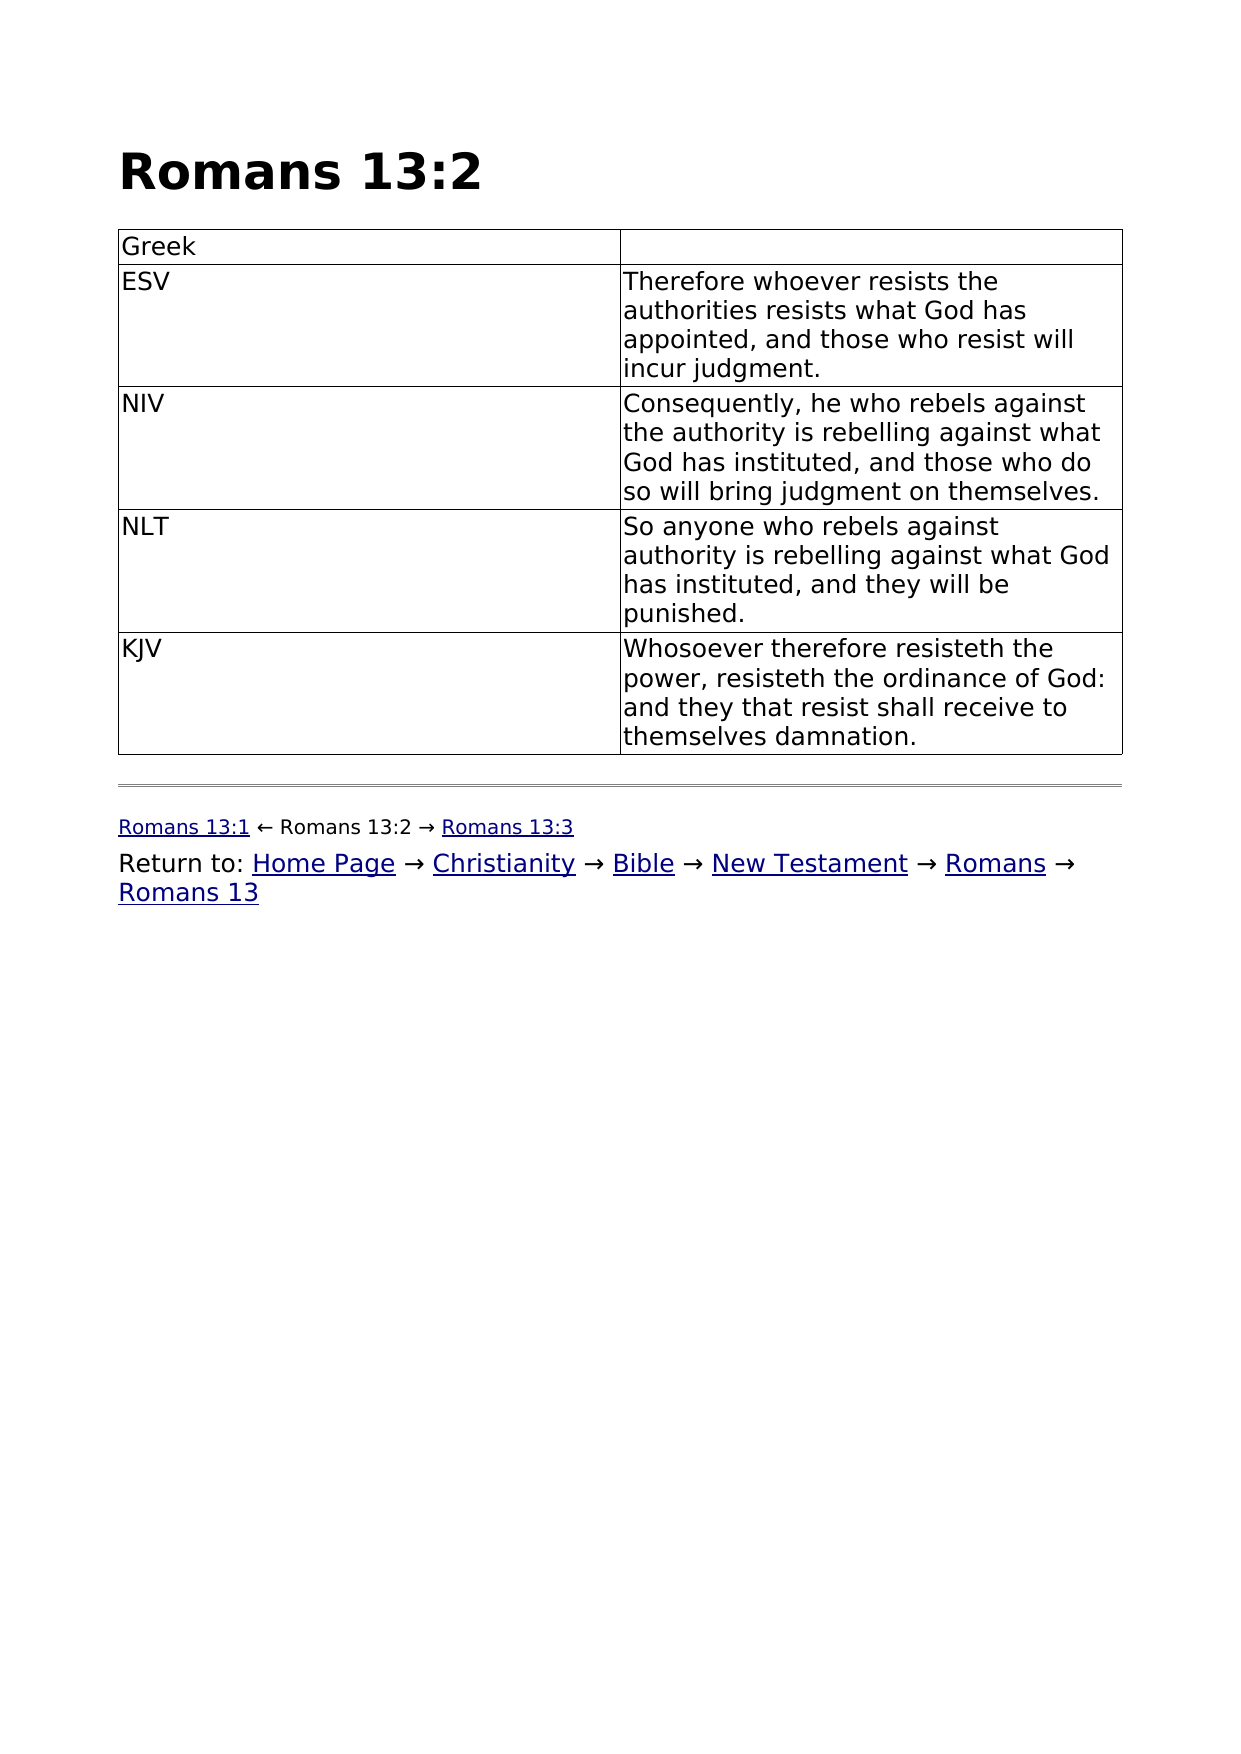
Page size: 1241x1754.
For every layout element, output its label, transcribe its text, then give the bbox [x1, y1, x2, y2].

text Romans 13:1 ← Romans 13:2 → Romans 13:3 [118, 815, 1122, 849]
table_cell NIV [119, 387, 620, 509]
table_cell So anyone who rebels against authority is rebelling against what God has instituted, and they will be punished. [621, 510, 1122, 632]
table_cell Whosoever therefore resisteth the power, resisteth the ordinance of God: and they that resist shall receive to themselves damnation. [621, 633, 1122, 754]
subtitle Romans 13:2 [118, 143, 1122, 201]
table_cell Consequently, he who rebels against the authority is rebelling against what God has instituted, and those who do so will bring judgment on themselves. [621, 387, 1122, 509]
table_header Greek [119, 230, 620, 264]
table_cell KJV [119, 633, 620, 754]
table_cell Therefore whoever resists the authorities resists what God has appointed, and those who resist will incur judgment. [621, 265, 1122, 386]
table_cell ESV [119, 265, 620, 386]
text Return to: Home Page → Christianity → Bible → New Testament → Romans → Romans 13 [118, 849, 1122, 908]
table_cell NLT [119, 510, 620, 632]
table_header [621, 230, 1122, 264]
